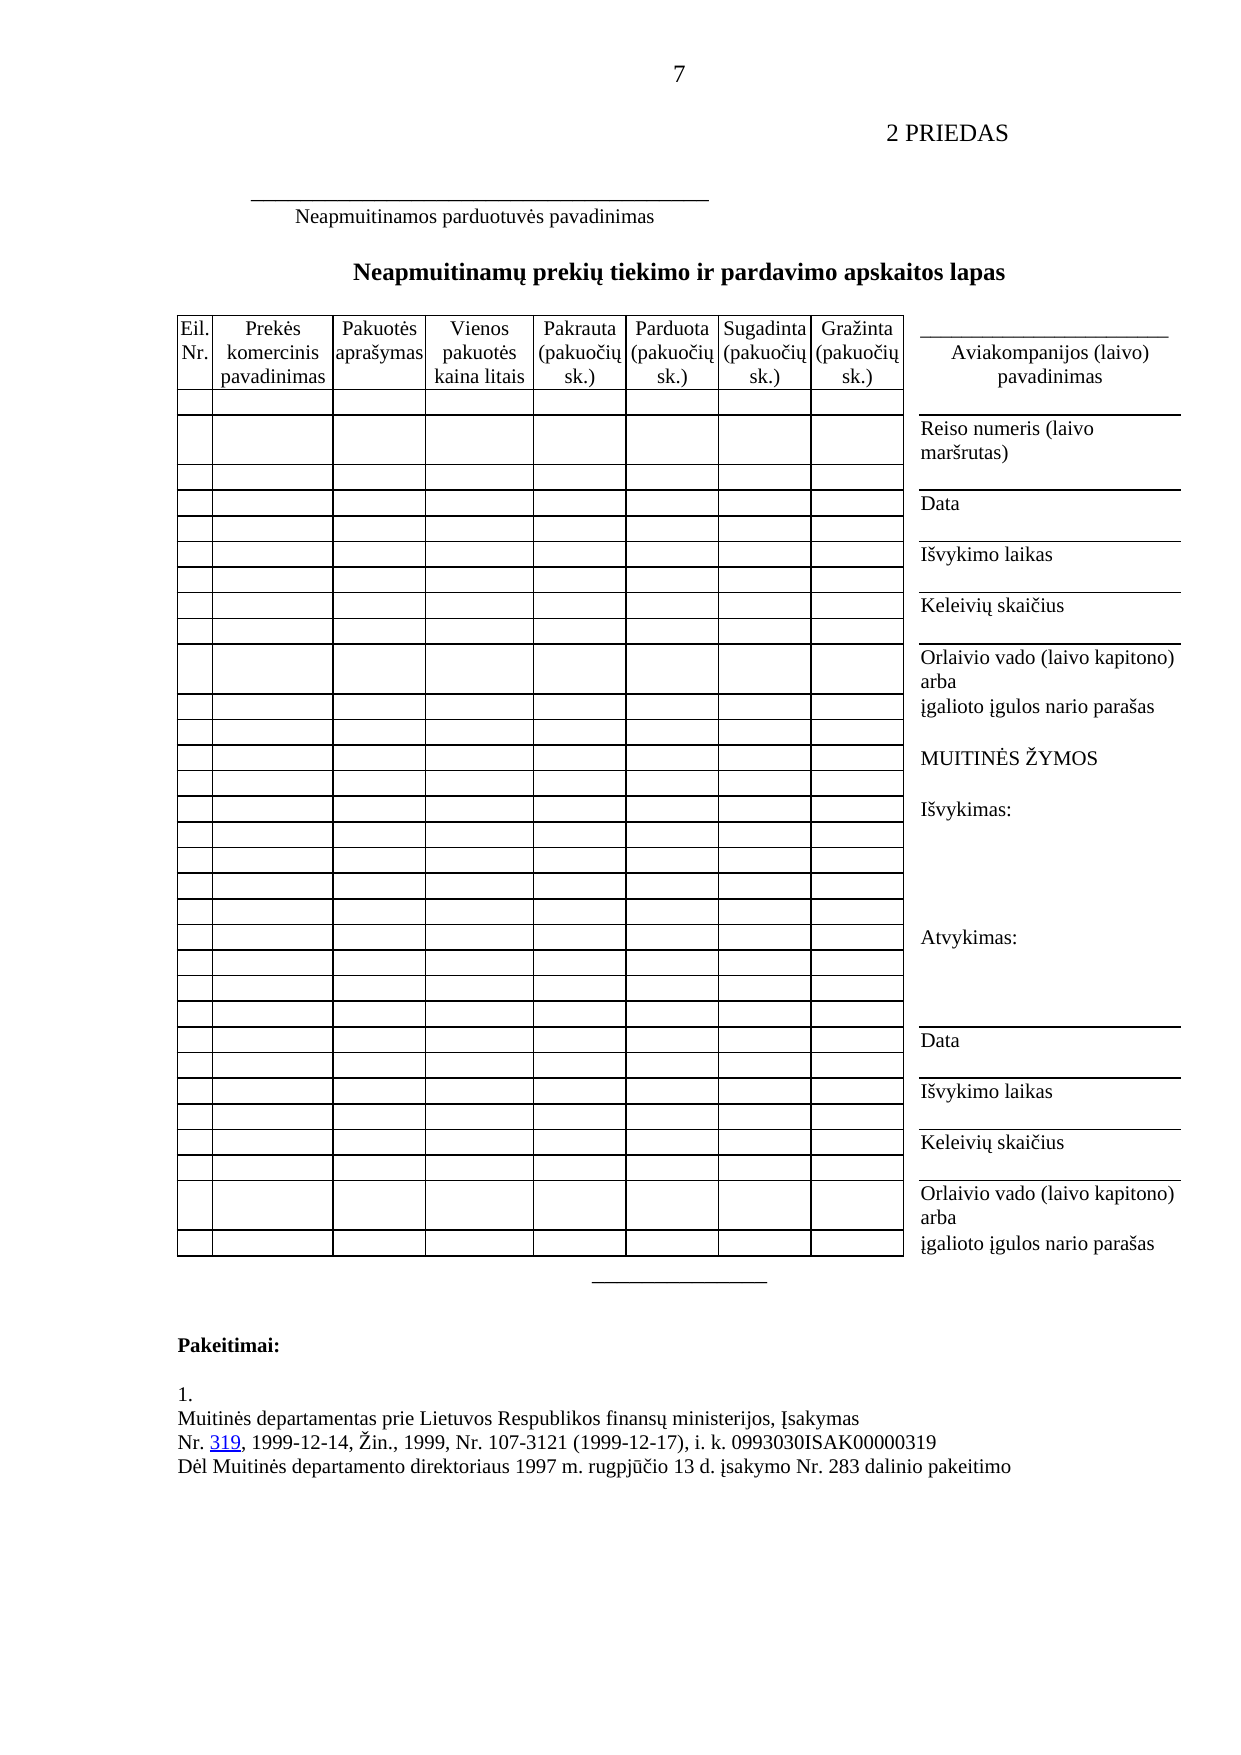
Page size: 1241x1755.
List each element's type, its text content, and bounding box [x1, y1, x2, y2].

table_cell [426, 976, 533, 1000]
table_cell [627, 976, 718, 1000]
table_cell [213, 823, 332, 847]
text Nr. 319, 1999-12-14, Žin., 1999, Nr. 107-3121 (1999-12-17), i. k. 0993030ISAK00000319 [177, 1430, 1181, 1454]
table_cell [812, 848, 903, 872]
table_cell [812, 568, 903, 592]
table_cell [178, 568, 212, 592]
table_cell [426, 1130, 533, 1154]
table_cell [719, 491, 810, 515]
table_header Parduota (pakuočių sk.) [627, 316, 718, 388]
table_cell [534, 1105, 625, 1128]
table_cell [904, 821, 919, 847]
table_cell [904, 464, 919, 489]
table_cell [426, 390, 533, 414]
table_cell [213, 390, 332, 414]
table_cell [627, 951, 718, 975]
table_cell [426, 1231, 533, 1255]
table_cell [534, 1181, 625, 1229]
table_header Pakuotės aprašymas [334, 316, 425, 388]
table_cell [213, 542, 332, 566]
table_cell [334, 390, 425, 414]
table_cell [426, 1181, 533, 1229]
table_cell Išvykimas: [919, 795, 1181, 821]
table_cell Data [919, 1028, 1181, 1052]
table_cell Išvykimo laikas [919, 542, 1181, 566]
table_cell [919, 464, 1181, 489]
table_cell [534, 1079, 625, 1103]
table_cell [534, 517, 625, 541]
table_cell [426, 1156, 533, 1180]
table_cell [812, 1002, 903, 1026]
table_cell [213, 619, 332, 643]
table_cell [719, 1105, 810, 1128]
table_cell [534, 1231, 625, 1255]
table_cell Keleivių skaičius [919, 1130, 1181, 1154]
table_cell [812, 771, 903, 795]
table_cell įgalioto įgulos nario parašas [919, 693, 1181, 718]
table_cell [534, 465, 625, 489]
table_cell [426, 874, 533, 898]
table_cell [627, 823, 718, 847]
table_cell [719, 746, 810, 770]
table_cell [213, 976, 332, 1000]
table_cell [904, 1026, 919, 1052]
table_cell [904, 643, 919, 693]
table_cell [719, 951, 810, 975]
table_cell [213, 900, 332, 923]
table_cell [334, 900, 425, 923]
table_cell [919, 1052, 1181, 1077]
table_cell [904, 949, 919, 975]
table_cell [426, 645, 533, 693]
table_cell [719, 976, 810, 1000]
table_cell [904, 744, 919, 770]
table_cell [719, 848, 810, 872]
table_cell [904, 1077, 919, 1103]
table_cell [178, 1156, 212, 1180]
table_cell [213, 797, 332, 821]
table_cell [178, 746, 212, 770]
table_cell [426, 491, 533, 515]
table_cell [178, 695, 212, 718]
table_cell [904, 1129, 919, 1154]
table_cell [919, 872, 1181, 898]
table_cell [812, 390, 903, 414]
table_cell [334, 874, 425, 898]
table_cell [178, 593, 212, 617]
table_cell [334, 568, 425, 592]
text Dėl Muitinės departamento direktoriaus 1997 m. rugpjūčio 13 d. įsakymo Nr. 283 dalinio pakeitimo [177, 1454, 1181, 1478]
table_cell [213, 720, 332, 744]
table_cell [334, 645, 425, 693]
table_cell [426, 1053, 533, 1077]
table_cell [904, 847, 919, 872]
table_cell [904, 1052, 919, 1077]
table_cell [919, 1000, 1181, 1026]
table_cell [719, 695, 810, 718]
table_cell [719, 517, 810, 541]
table_cell [812, 1053, 903, 1077]
table_cell [812, 874, 903, 898]
table_cell [426, 746, 533, 770]
table_cell [534, 1053, 625, 1077]
text Neapmuitinamų prekių tiekimo ir pardavimo apskaitos lapas [177, 257, 1181, 286]
table_cell [334, 976, 425, 1000]
table_cell [904, 975, 919, 1000]
table_cell [213, 1105, 332, 1128]
table_cell [213, 1231, 332, 1255]
table_cell [627, 593, 718, 617]
text 2 PRIEDAS [886, 118, 1181, 147]
table_cell [919, 1103, 1181, 1128]
table_cell [178, 771, 212, 795]
table_cell [213, 1053, 332, 1077]
table_cell [627, 542, 718, 566]
table_cell [812, 491, 903, 515]
table_cell [534, 568, 625, 592]
table_cell [812, 1156, 903, 1180]
table_cell [334, 1105, 425, 1128]
table_cell [334, 848, 425, 872]
table_cell [213, 746, 332, 770]
table_cell [213, 1028, 332, 1052]
table_cell [812, 542, 903, 566]
table_cell [919, 898, 1181, 923]
table_cell [627, 1105, 718, 1128]
text Pakeitimai: [177, 1333, 1181, 1357]
table_cell [213, 1130, 332, 1154]
table_cell Data [919, 491, 1181, 515]
table_cell [426, 951, 533, 975]
table_cell [719, 416, 810, 464]
table_header [904, 315, 919, 388]
table_cell [213, 1181, 332, 1229]
table_cell [904, 618, 919, 643]
table_cell [719, 1181, 810, 1229]
table_cell [812, 900, 903, 923]
table_cell [719, 619, 810, 643]
table_cell [426, 848, 533, 872]
table_cell [627, 900, 718, 923]
table_cell [178, 976, 212, 1000]
table_cell [904, 414, 919, 464]
table_cell [719, 874, 810, 898]
table_cell [334, 491, 425, 515]
table_cell [426, 619, 533, 643]
table_cell [534, 874, 625, 898]
table_cell [178, 1105, 212, 1128]
table_cell [178, 720, 212, 744]
table_cell [334, 1130, 425, 1154]
table_cell [812, 951, 903, 975]
table_cell [904, 1103, 919, 1128]
table_cell [213, 416, 332, 464]
table_cell [627, 619, 718, 643]
table_cell [919, 770, 1181, 795]
table_cell [213, 848, 332, 872]
table_cell [178, 390, 212, 414]
table_cell [534, 900, 625, 923]
table_cell [426, 823, 533, 847]
table_cell [627, 465, 718, 489]
table_cell [627, 848, 718, 872]
table_header Eil. Nr. [178, 316, 212, 388]
table_cell [334, 1028, 425, 1052]
table_cell [627, 491, 718, 515]
table_cell [426, 1028, 533, 1052]
table_cell [213, 874, 332, 898]
table_cell Orlaivio vado (laivo kapitono) arba [919, 645, 1181, 693]
table_cell [213, 491, 332, 515]
table_cell [334, 1079, 425, 1103]
table_cell [213, 1156, 332, 1180]
table_cell [627, 1079, 718, 1103]
table_cell [812, 1105, 903, 1128]
table_cell [719, 823, 810, 847]
table_cell [812, 465, 903, 489]
table_cell [627, 771, 718, 795]
table_cell [812, 1028, 903, 1052]
table_cell [919, 719, 1181, 744]
text Neapmuitinamos parduotuvės pavadinimas [177, 204, 1181, 228]
table_cell [534, 645, 625, 693]
table_cell [719, 1156, 810, 1180]
table_cell [426, 1105, 533, 1128]
table_cell [627, 1130, 718, 1154]
table_cell [178, 517, 212, 541]
table_cell [213, 695, 332, 718]
table_cell [904, 1000, 919, 1026]
table_cell [534, 720, 625, 744]
table_cell [919, 1154, 1181, 1180]
table_cell [334, 1156, 425, 1180]
table_cell [904, 1229, 919, 1255]
table_cell [334, 416, 425, 464]
table_header Pakrauta (pakuočių sk.) [534, 316, 625, 388]
table_cell Orlaivio vado (laivo kapitono) arba [919, 1181, 1181, 1229]
table_cell [904, 541, 919, 566]
table_cell [812, 1181, 903, 1229]
table_cell [812, 720, 903, 744]
table_cell [627, 874, 718, 898]
table_cell [534, 416, 625, 464]
table_cell [812, 416, 903, 464]
table_cell [213, 593, 332, 617]
table_cell [904, 693, 919, 718]
table_cell [904, 872, 919, 898]
table_cell [213, 925, 332, 949]
table_cell [213, 771, 332, 795]
table_cell [534, 390, 625, 414]
table_cell [812, 645, 903, 693]
table_cell [334, 619, 425, 643]
table_cell [812, 517, 903, 541]
table_cell [719, 593, 810, 617]
table_cell [719, 925, 810, 949]
table_cell [426, 1079, 533, 1103]
table_cell [426, 465, 533, 489]
table_cell [426, 416, 533, 464]
table_cell [534, 746, 625, 770]
table_cell [334, 1053, 425, 1077]
table_cell [534, 823, 625, 847]
table_cell [178, 797, 212, 821]
table_cell [178, 1130, 212, 1154]
table_cell [534, 491, 625, 515]
table_cell [426, 1002, 533, 1026]
table_cell [178, 619, 212, 643]
table_cell [812, 695, 903, 718]
table_cell [812, 619, 903, 643]
table_cell [812, 593, 903, 617]
table_cell [627, 1028, 718, 1052]
table_cell [719, 900, 810, 923]
table_cell [178, 542, 212, 566]
table_cell [627, 1002, 718, 1026]
table_cell [719, 1028, 810, 1052]
table_cell [919, 821, 1181, 847]
table_cell [904, 795, 919, 821]
table_cell [919, 847, 1181, 872]
table_cell [627, 1231, 718, 1255]
table_cell Atvykimas: [919, 924, 1181, 949]
table_cell [178, 1002, 212, 1026]
table_cell [719, 771, 810, 795]
table_cell [904, 898, 919, 923]
table_cell [334, 1002, 425, 1026]
table_cell [178, 823, 212, 847]
table_cell [904, 515, 919, 541]
table_cell [334, 1181, 425, 1229]
table_cell [178, 416, 212, 464]
table_cell [719, 465, 810, 489]
table_cell [919, 618, 1181, 643]
table_header Sugadinta (pakuočių sk.) [719, 316, 810, 388]
table_cell [904, 592, 919, 617]
table_header Prekės komercinis pavadinimas [213, 316, 332, 388]
table_cell [812, 1231, 903, 1255]
table_cell [334, 465, 425, 489]
table_cell [719, 1130, 810, 1154]
table_cell [719, 720, 810, 744]
table_cell [334, 823, 425, 847]
table_cell [178, 874, 212, 898]
table_cell [213, 517, 332, 541]
table_cell [904, 1154, 919, 1180]
table_cell [426, 720, 533, 744]
table_cell [919, 389, 1181, 414]
table_cell [213, 1079, 332, 1103]
table_cell [904, 566, 919, 592]
table_cell [534, 1002, 625, 1026]
table_cell Keleivių skaičius [919, 593, 1181, 617]
table_header Aviakompanijos (laivo) pavadinimas [919, 315, 1181, 388]
table_cell [178, 491, 212, 515]
table_cell [334, 925, 425, 949]
table_cell [426, 900, 533, 923]
table_cell [719, 390, 810, 414]
table_cell įgalioto įgulos nario parašas [919, 1229, 1181, 1255]
table_cell [534, 1028, 625, 1052]
table_cell [213, 645, 332, 693]
table_cell [627, 925, 718, 949]
table_cell [534, 951, 625, 975]
table_cell [334, 542, 425, 566]
table_cell [178, 465, 212, 489]
table_cell [812, 976, 903, 1000]
table_cell [213, 1002, 332, 1026]
table_cell [904, 389, 919, 414]
table_cell [334, 695, 425, 718]
table_cell [426, 517, 533, 541]
table_cell [178, 900, 212, 923]
table_cell [178, 1231, 212, 1255]
table_cell [334, 771, 425, 795]
table_cell [919, 949, 1181, 975]
table_cell [534, 1130, 625, 1154]
table_header Gražinta (pakuočių sk.) [812, 316, 903, 388]
table_cell [719, 568, 810, 592]
table_cell [534, 771, 625, 795]
table_cell [426, 771, 533, 795]
table_cell [534, 619, 625, 643]
table_cell MUITINĖS ŽYMOS [919, 744, 1181, 770]
table_cell [812, 1079, 903, 1103]
table_cell [426, 568, 533, 592]
table_cell [719, 542, 810, 566]
table_cell [812, 1130, 903, 1154]
text 1. [177, 1382, 1181, 1406]
table_cell [334, 517, 425, 541]
table_cell [426, 542, 533, 566]
table_cell [627, 1053, 718, 1077]
table_cell [719, 645, 810, 693]
table_cell [812, 746, 903, 770]
table_cell [534, 1156, 625, 1180]
table_cell [627, 568, 718, 592]
table_cell [426, 797, 533, 821]
table_cell [426, 925, 533, 949]
table_cell [334, 746, 425, 770]
table_cell [719, 1231, 810, 1255]
table_cell [812, 797, 903, 821]
table_cell [719, 1053, 810, 1077]
table_cell [334, 593, 425, 617]
table_cell [334, 1231, 425, 1255]
table_cell [812, 925, 903, 949]
table_cell [627, 797, 718, 821]
table_cell [919, 566, 1181, 592]
table_cell Reiso numeris (laivo maršrutas) [919, 416, 1181, 464]
table_cell [534, 797, 625, 821]
table_cell [178, 1053, 212, 1077]
table_cell [904, 719, 919, 744]
table_cell [627, 1181, 718, 1229]
table_cell [904, 770, 919, 795]
table_cell [919, 515, 1181, 541]
table_cell [627, 416, 718, 464]
table_cell [919, 975, 1181, 1000]
table_cell [627, 517, 718, 541]
table_cell [904, 924, 919, 949]
table_cell [213, 465, 332, 489]
table_cell [534, 695, 625, 718]
table_cell [334, 720, 425, 744]
table_cell [534, 848, 625, 872]
text ______________ [177, 1257, 1181, 1285]
table_cell [178, 1181, 212, 1229]
table_cell [178, 951, 212, 975]
table_cell Išvykimo laikas [919, 1079, 1181, 1103]
table_cell [627, 645, 718, 693]
table_cell [178, 645, 212, 693]
table_cell [178, 848, 212, 872]
table_cell [213, 568, 332, 592]
table_header Vienos pakuotės kaina litais [426, 316, 533, 388]
table_cell [178, 925, 212, 949]
table_cell [904, 489, 919, 515]
table_cell [213, 951, 332, 975]
table_cell [534, 976, 625, 1000]
table_cell [627, 1156, 718, 1180]
table_cell [627, 720, 718, 744]
table_cell [334, 797, 425, 821]
table_cell [719, 1079, 810, 1103]
table_cell [534, 542, 625, 566]
table_cell [719, 797, 810, 821]
table_cell [426, 695, 533, 718]
table_cell [534, 593, 625, 617]
table_cell [534, 925, 625, 949]
table_cell [627, 746, 718, 770]
table_cell [904, 1180, 919, 1229]
table_cell [719, 1002, 810, 1026]
table_cell [334, 951, 425, 975]
table_cell [627, 695, 718, 718]
text Muitinės departamentas prie Lietuvos Respublikos finansų ministerijos, Įsakymas [177, 1406, 1181, 1430]
table_cell [812, 823, 903, 847]
table_cell [426, 593, 533, 617]
table_cell [178, 1028, 212, 1052]
table_cell [627, 390, 718, 414]
table_cell [178, 1079, 212, 1103]
